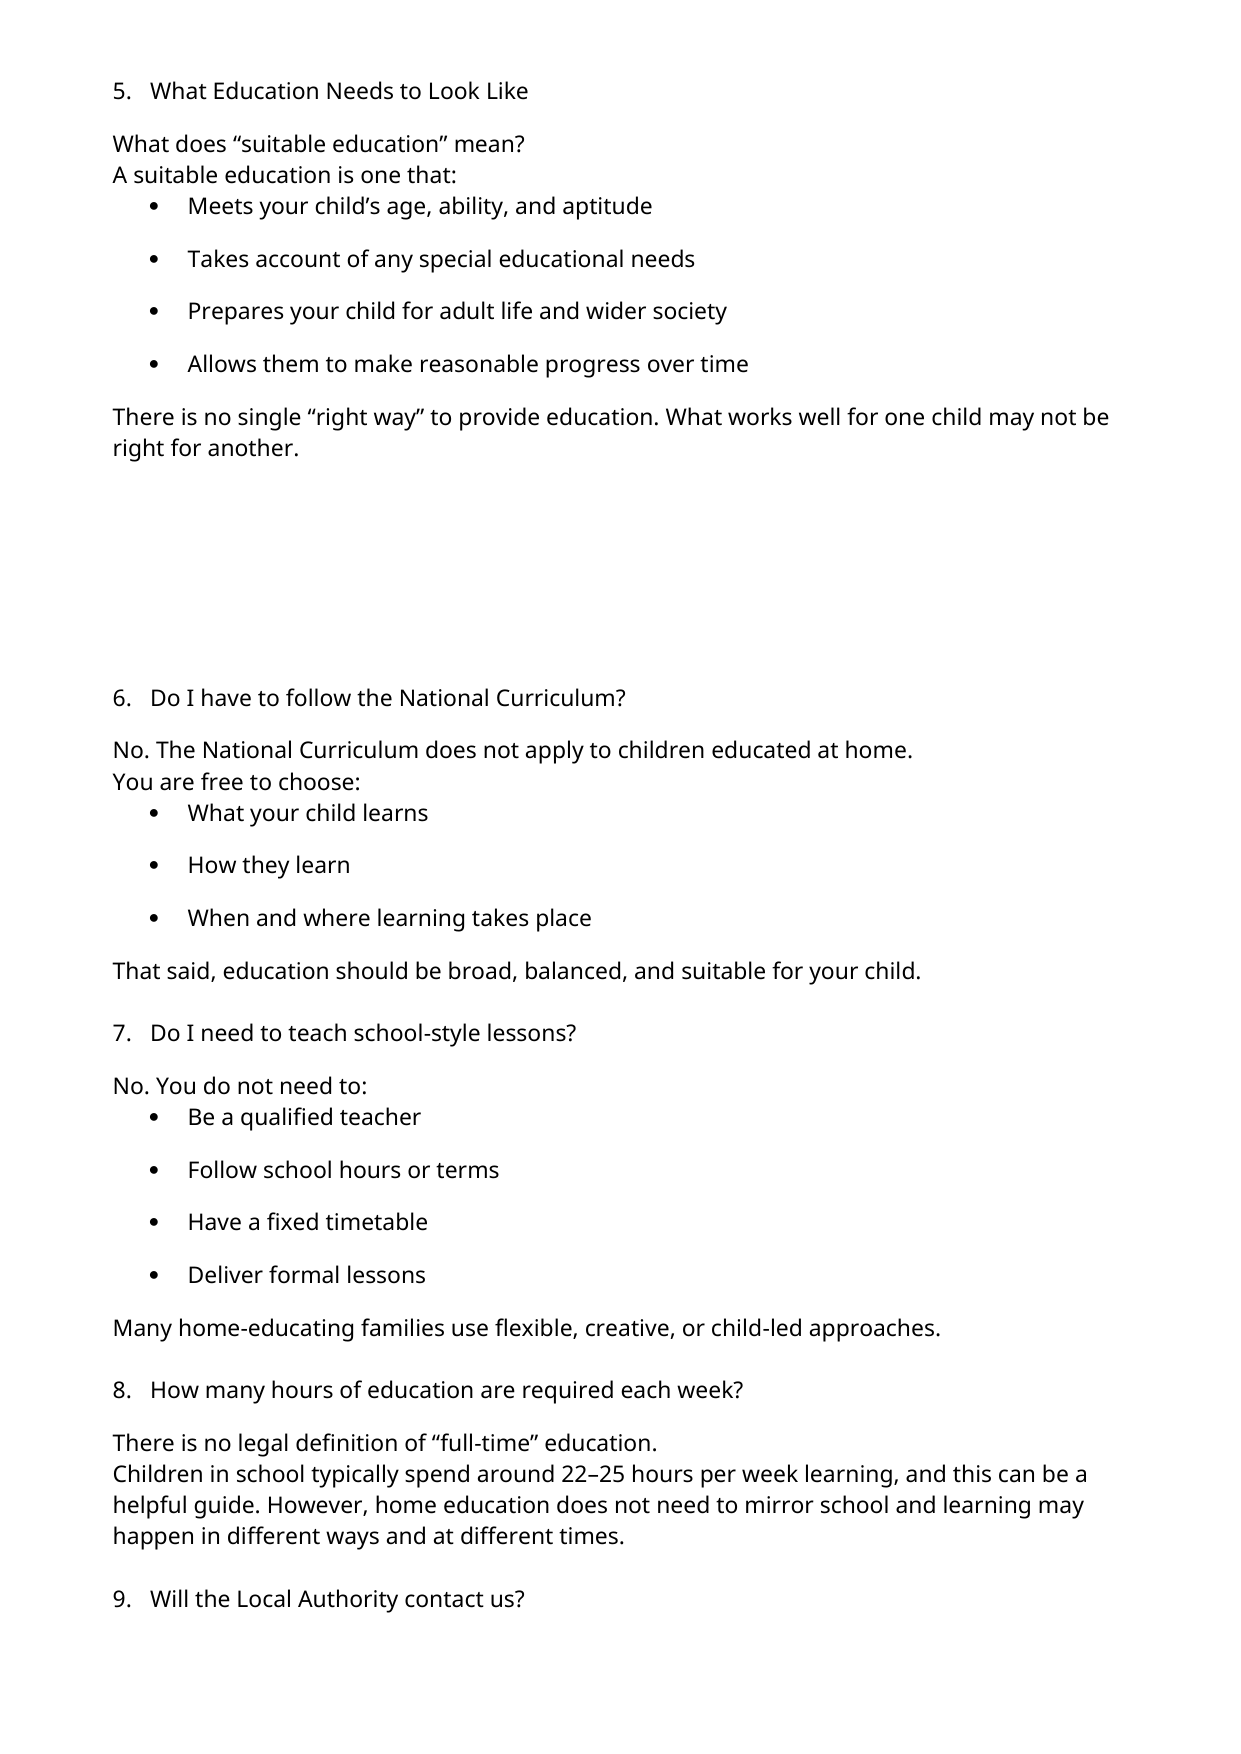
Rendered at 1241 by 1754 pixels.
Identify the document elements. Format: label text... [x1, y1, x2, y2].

text You are free to choose: [112, 766, 1165, 797]
list Prepares your child for adult life and wider society [150, 295, 1165, 327]
list Be a qualified teacher [150, 1101, 1165, 1132]
list Follow school hours or terms [150, 1154, 1165, 1185]
list What Education Needs to Look Like [112, 75, 1165, 106]
list What your child learns [150, 797, 1165, 828]
list Do I need to teach school‑style lessons? [112, 1017, 1165, 1048]
text A suitable education is one that: [112, 159, 1165, 190]
list Allows them to make reasonable progress over time [150, 348, 1165, 379]
text What does “suitable education” mean? [112, 128, 1165, 159]
text There is no legal definition of “full‑time” education. [112, 1427, 1165, 1458]
list How they learn [150, 849, 1165, 881]
list Takes account of any special educational needs [150, 243, 1165, 274]
text There is no single “right way” to provide education. What works well for one child may not be right for another. [112, 401, 1165, 463]
text That said, education should be broad, balanced, and suitable for your child. [112, 955, 1165, 986]
text Many home‑educating families use flexible, creative, or child‑led approaches. [112, 1311, 1165, 1343]
list Do I have to follow the National Curriculum? [112, 682, 1165, 713]
list When and where learning takes place [150, 902, 1165, 933]
text Children in school typically spend around 22–25 hours per week learning, and this can be a helpful guide. However, home education does not need to mirror school and learning may happen in different ways and at different times. [112, 1458, 1165, 1552]
text No. You do not need to: [112, 1070, 1165, 1101]
list Deliver formal lessons [150, 1259, 1165, 1290]
list Have a fixed timetable [150, 1206, 1165, 1237]
text No. The National Curriculum does not apply to children educated at home. [112, 734, 1165, 766]
list Will the Local Authority contact us? [112, 1583, 1165, 1614]
list How many hours of education are required each week? [112, 1374, 1165, 1405]
list Meets your child’s age, ability, and aptitude [150, 190, 1165, 221]
